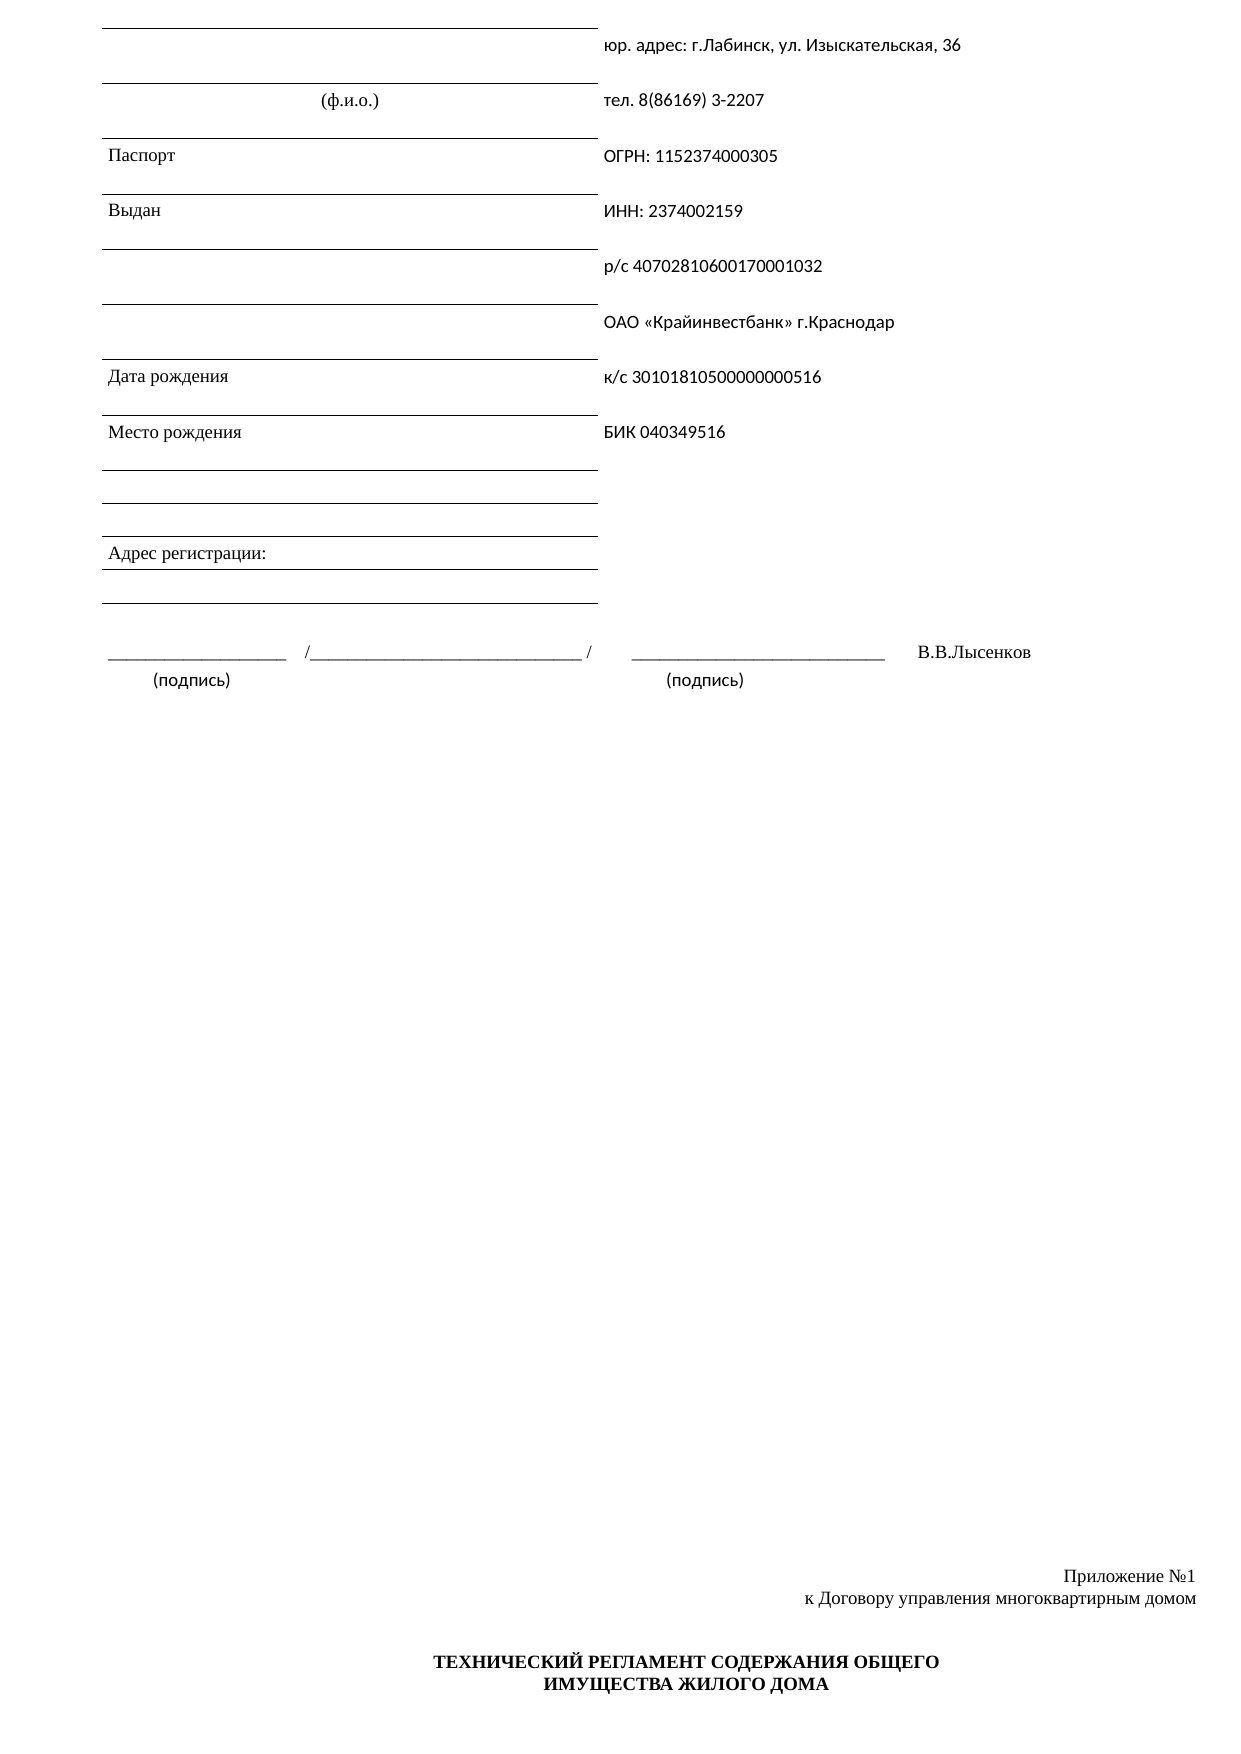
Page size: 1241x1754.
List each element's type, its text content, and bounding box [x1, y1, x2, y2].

table_cell [598, 503, 1093, 536]
table_cell Место рождения [102, 416, 598, 470]
table_cell (ф.и.о.) [102, 84, 598, 138]
table_cell ___________________________ В.В.Лысенков [598, 636, 1093, 669]
table_cell Выдан [102, 195, 598, 249]
text (подпись) (подпись) [102, 669, 1196, 692]
table_cell [102, 305, 598, 359]
table_cell [102, 29, 598, 83]
table_cell [598, 536, 1093, 569]
table_cell Адрес регистрации: [102, 537, 598, 569]
text ТЕХНИЧЕСКИЙ РЕГЛАМЕНТ СОДЕРЖАНИЯ ОБЩЕГО [102, 1651, 1196, 1673]
table_cell к/с 30101810500000000516 [598, 359, 1093, 415]
text Приложение №1 [102, 1565, 1196, 1587]
table_cell [598, 470, 1093, 503]
table_cell ___________________ /_____________________________ / [102, 636, 598, 669]
table_cell [102, 504, 598, 536]
table_cell БИК 040349516 [598, 415, 1093, 470]
table_cell [102, 471, 598, 503]
table_cell [102, 604, 598, 636]
table_cell р/с 40702810600170001032 [598, 249, 1093, 304]
text к Договору управления многоквартирным домом [102, 1587, 1196, 1608]
table_cell Дата рождения [102, 360, 598, 415]
table_cell [102, 570, 598, 602]
table_cell тел. 8(86169) 3-2207 [598, 83, 1093, 138]
table_cell ИНН: 2374002159 [598, 194, 1093, 249]
table_cell [102, 250, 598, 304]
table_cell ОГРН: 1152374000305 [598, 138, 1093, 193]
table_cell Паспорт [102, 139, 598, 193]
table_cell ОАО «Крайинвестбанк» г.Краснодар [598, 304, 1093, 359]
table_cell [598, 603, 1093, 636]
table_cell [598, 569, 1093, 602]
text ИМУЩЕСТВА ЖИЛОГО ДОМА [102, 1673, 1196, 1694]
table_cell юр. адрес: г.Лабинск, ул. Изыскательская, 36 [598, 28, 1093, 83]
